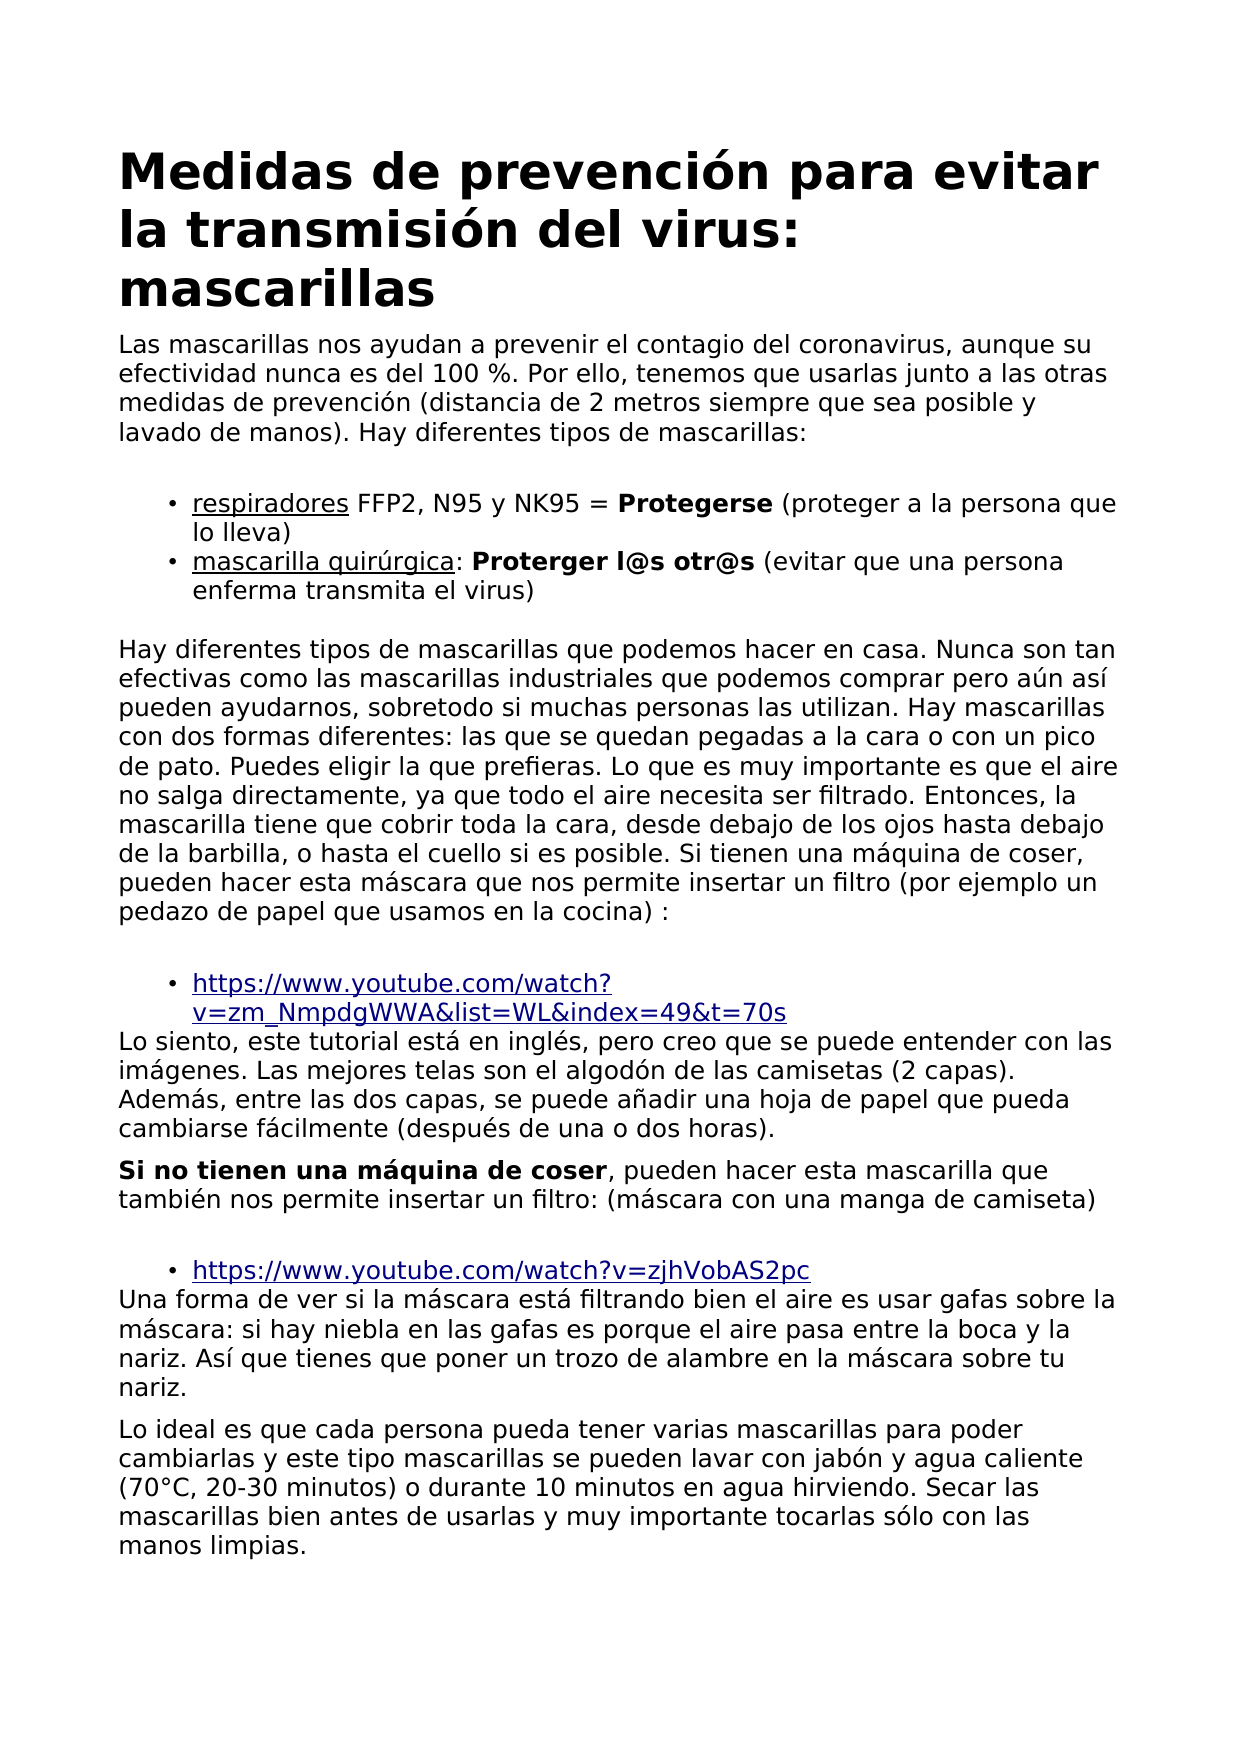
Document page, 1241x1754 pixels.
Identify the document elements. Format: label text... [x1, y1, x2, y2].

list https://www.youtube.com/watch?v=zm_NmpdgWWA&list=WL&index=49&t=70s [177, 969, 1122, 1027]
text Una forma de ver si la máscara está filtrando bien el aire es usar gafas sobre la máscara: si hay niebla en las gafas es porque el aire pasa entre la boca y la nariz. Así que tienes que poner un trozo de alambre en la máscara sobre tu nariz. [118, 1286, 1122, 1402]
text Lo siento, este tutorial está en inglés, pero creo que se puede entender con las imágenes. Las mejores telas son el algodón de las camisetas (2 capas). Además, entre las dos capas, se puede añadir una hoja de papel que pueda cambiarse fácilmente (después de una o dos horas). [118, 1027, 1122, 1144]
text Lo ideal es que cada persona pueda tener varias mascarillas para poder cambiarlas y este tipo mascarillas se pueden lavar con jabón y agua caliente (70°C, 20-30 minutos) o durante 10 minutos en agua hirviendo. Secar las mascarillas bien antes de usarlas y muy importante tocarlas sólo con las manos limpias. [118, 1415, 1122, 1561]
list mascarilla quirúrgica: Proterger l@s otr@s (evitar que una persona enferma transmita el virus) [177, 547, 1122, 606]
list https://www.youtube.com/watch?v=zjhVobAS2pc [177, 1257, 1122, 1286]
subtitle Medidas de prevención para evitar la transmisión del virus: mascarillas [118, 143, 1122, 318]
text Si no tienen una máquina de coser, pueden hacer esta mascarilla que también nos permite insertar un filtro: (máscara con una manga de camiseta) [118, 1156, 1122, 1214]
text Las mascarillas nos ayudan a prevenir el contagio del coronavirus, aunque su efectividad nunca es del 100 %. Por ello, tenemos que usarlas junto a las otras medidas de prevención (distancia de 2 metros siempre que sea posible y lavado de manos). Hay diferentes tipos de mascarillas: [118, 330, 1122, 447]
text Hay diferentes tipos de mascarillas que podemos hacer en casa. Nunca son tan efectivas como las mascarillas industriales que podemos comprar pero aún así pueden ayudarnos, sobretodo si muchas personas las utilizan. Hay mascarillas con dos formas diferentes: las que se quedan pegadas a la cara o con un pico de pato. Puedes eligir la que prefieras. Lo que es muy importante es que el aire no salga directamente, ya que todo el aire necesita ser filtrado. Entonces, la mascarilla tiene que cobrir toda la cara, desde debajo de los ojos hasta debajo de la barbilla, o hasta el cuello si es posible. Si tienen una máquina de coser, pueden hacer esta máscara que nos permite insertar un filtro (por ejemplo un pedazo de papel que usamos en la cocina) : [118, 635, 1122, 927]
list respiradores FFP2, N95 y NK95 = Protegerse (proteger a la persona que lo lleva) [177, 489, 1122, 547]
